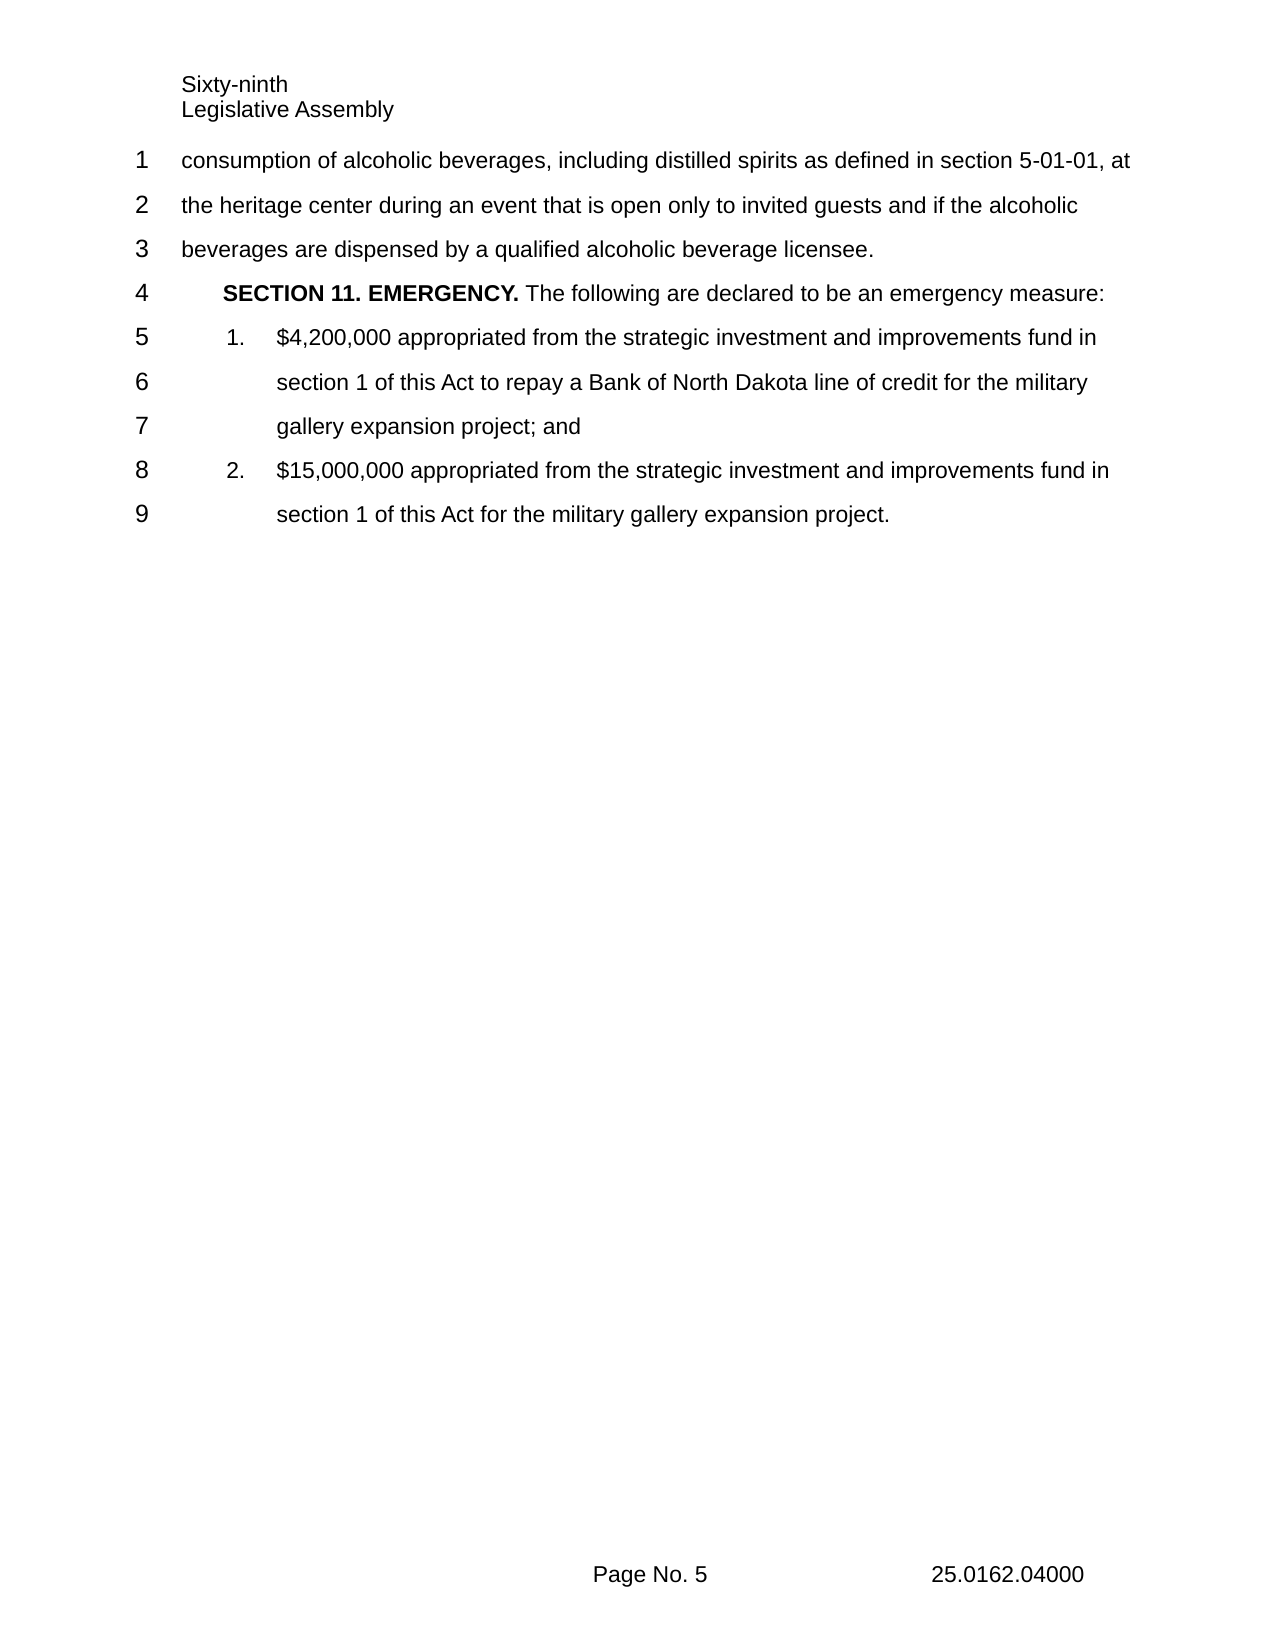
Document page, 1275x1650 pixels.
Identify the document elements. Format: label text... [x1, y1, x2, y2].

text 1. $4,200,000 appropriated from the strategic investment and improvements fund in section 1 of this Act to repay a Bank of North Dakota line of credit for the military gallery expansion project; and [181, 310, 1154, 443]
text 2. $15,000,000 appropriated from the strategic investment and improvements fund in section 1 of this Act for the military gallery expansion project. [181, 443, 1154, 532]
text SECTION 11. EMERGENCY. The following are declared to be an emergency measure: [181, 266, 1154, 310]
text consumption of alcoholic beverages, including distilled spirits as defined in section 5‑01-01, at the heritage center during an event that is open only to invited guests and if the alcoholic beverages are dispensed by a qualified alcoholic beverage licensee. [181, 133, 1154, 266]
